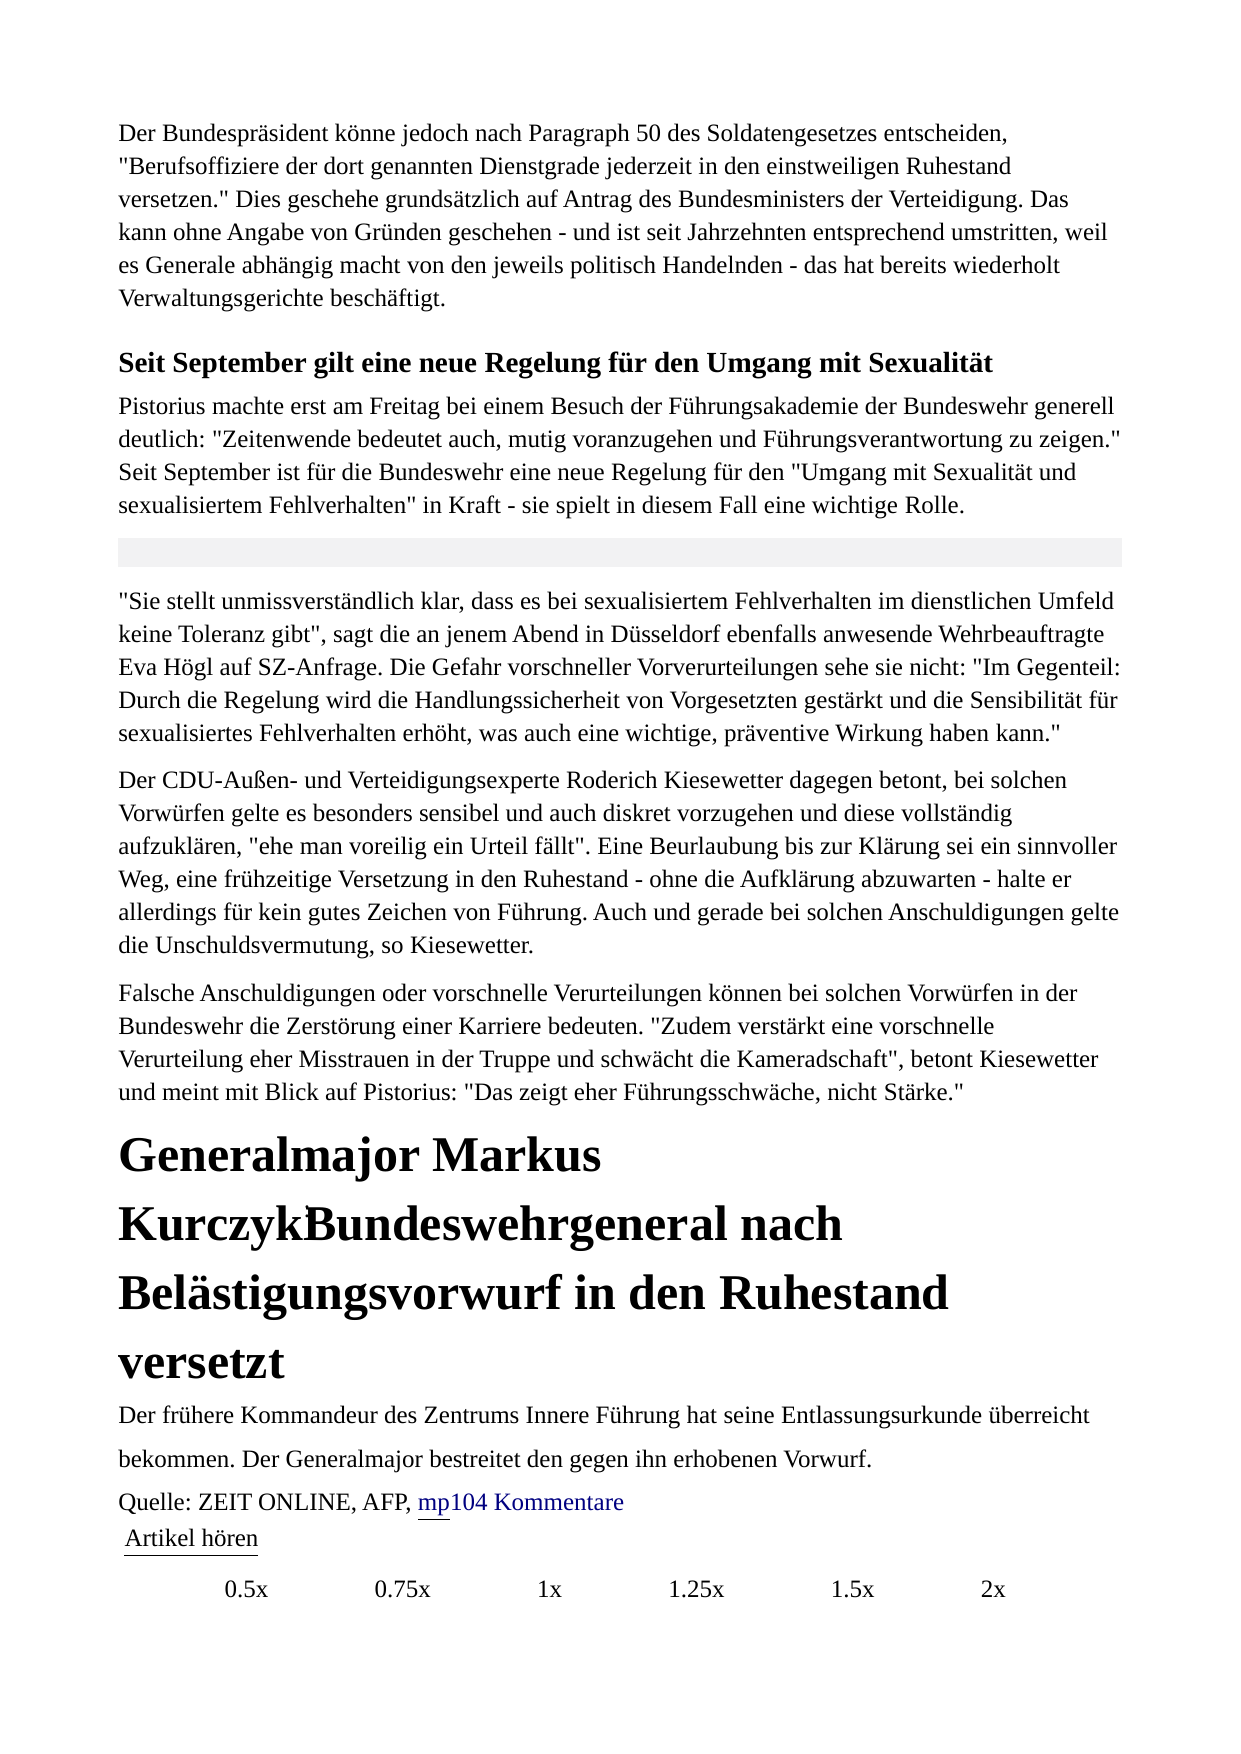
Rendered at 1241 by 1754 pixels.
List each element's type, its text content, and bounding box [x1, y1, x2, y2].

subtitle Seit September gilt eine neue Regelung für den Umgang mit Sexualität [118, 345, 1122, 379]
text Der frühere Kommandeur des Zentrums Innere Führung hat seine Entlassungsurkunde überreicht bekommen. Der Generalmajor bestreitet den gegen ihn erhobenen Vorwurf. [118, 1401, 1122, 1472]
text "Sie stellt unmissverständlich klar, dass es bei sexualisiertem Fehlverhalten im dienstlichen Umfeld keine Toleranz gibt", sagt die an jenem Abend in Düsseldorf ebenfalls anwesende Wehrbeauftragte Eva Högl auf SZ-Anfrage. Die Gefahr vorschneller Vorverurteilungen sehe sie nicht: "Im Gegenteil: Durch die Regelung wird die Handlungssicherheit von Vorgesetzten gestärkt und die Sensibilität für sexualisiertes Fehlverhalten erhöht, was auch eine wichtige, präventive Wirkung haben kann." [118, 586, 1122, 747]
subtitle Generalmajor Markus KurczykBundeswehrgeneral nach Belästigungsvorwurf in den Ruhestand versetzt [118, 1125, 1122, 1389]
text Der CDU-Außen- und Verteidigungsexperte Roderich Kiesewetter dagegen betont, bei solchen Vorwürfen gelte es besonders sensibel und auch diskret vorzugehen und diese vollständig aufzuklären, "ehe man voreilig ein Urteil fällt". Eine Beurlaubung bis zur Klärung sei ein sinnvoller Weg, eine frühzeitige Versetzung in den Ruhestand - ohne die Aufklärung abzuwarten - halte er allerdings für kein gutes Zeichen von Führung. Auch und gerade bei solchen Anschuldigungen gelte die Unschuldsvermutung, so Kiesewetter. [118, 765, 1122, 959]
text Falsche Anschuldigungen oder vorschnelle Verurteilungen können bei solchen Vorwürfen in der Bundeswehr die Zerstörung einer Karriere bedeuten. "Zudem verstärkt eine vorschnelle Verurteilung eher Misstrauen in der Truppe und schwächt die Kameradschaft", betont Kiesewetter und meint mit Blick auf Pistorius: "Das zeigt eher Führungsschwäche, nicht Stärke." [118, 978, 1122, 1106]
text 0.5x 0.75x 1x 1.25x 1.5x 2x [118, 1574, 1122, 1603]
text Der Bundespräsident könne jedoch nach Paragraph 50 des Soldatengesetzes entscheiden, "Berufsoffiziere der dort genannten Dienstgrade jederzeit in den einstweiligen Ruhestand versetzen." Dies geschehe grundsätzlich auf Antrag des Bundesministers der Verteidigung. Das kann ohne Angabe von Gründen geschehen - und ist seit Jahrzehnten entsprechend umstritten, weil es Generale abhängig macht von den jeweils politisch Handelnden - das hat bereits wiederholt Verwaltungsgerichte beschäftigt. [118, 118, 1122, 312]
text Quelle: ZEIT ONLINE, AFP, mp104 Kommentare [118, 1487, 1122, 1519]
text Pistorius machte erst am Freitag bei einem Besuch der Führungsakademie der Bundeswehr generell deutlich: "Zeitenwende bedeutet auch, mutig voranzugehen und Führungsverantwortung zu zeigen." Seit September ist für die Bundeswehr eine neue Regelung für den "Umgang mit Sexualität und sexualisiertem Fehlverhalten" in Kraft - sie spielt in diesem Fall eine wichtige Rolle. [118, 391, 1122, 519]
text Artikel hören [118, 1523, 1122, 1555]
